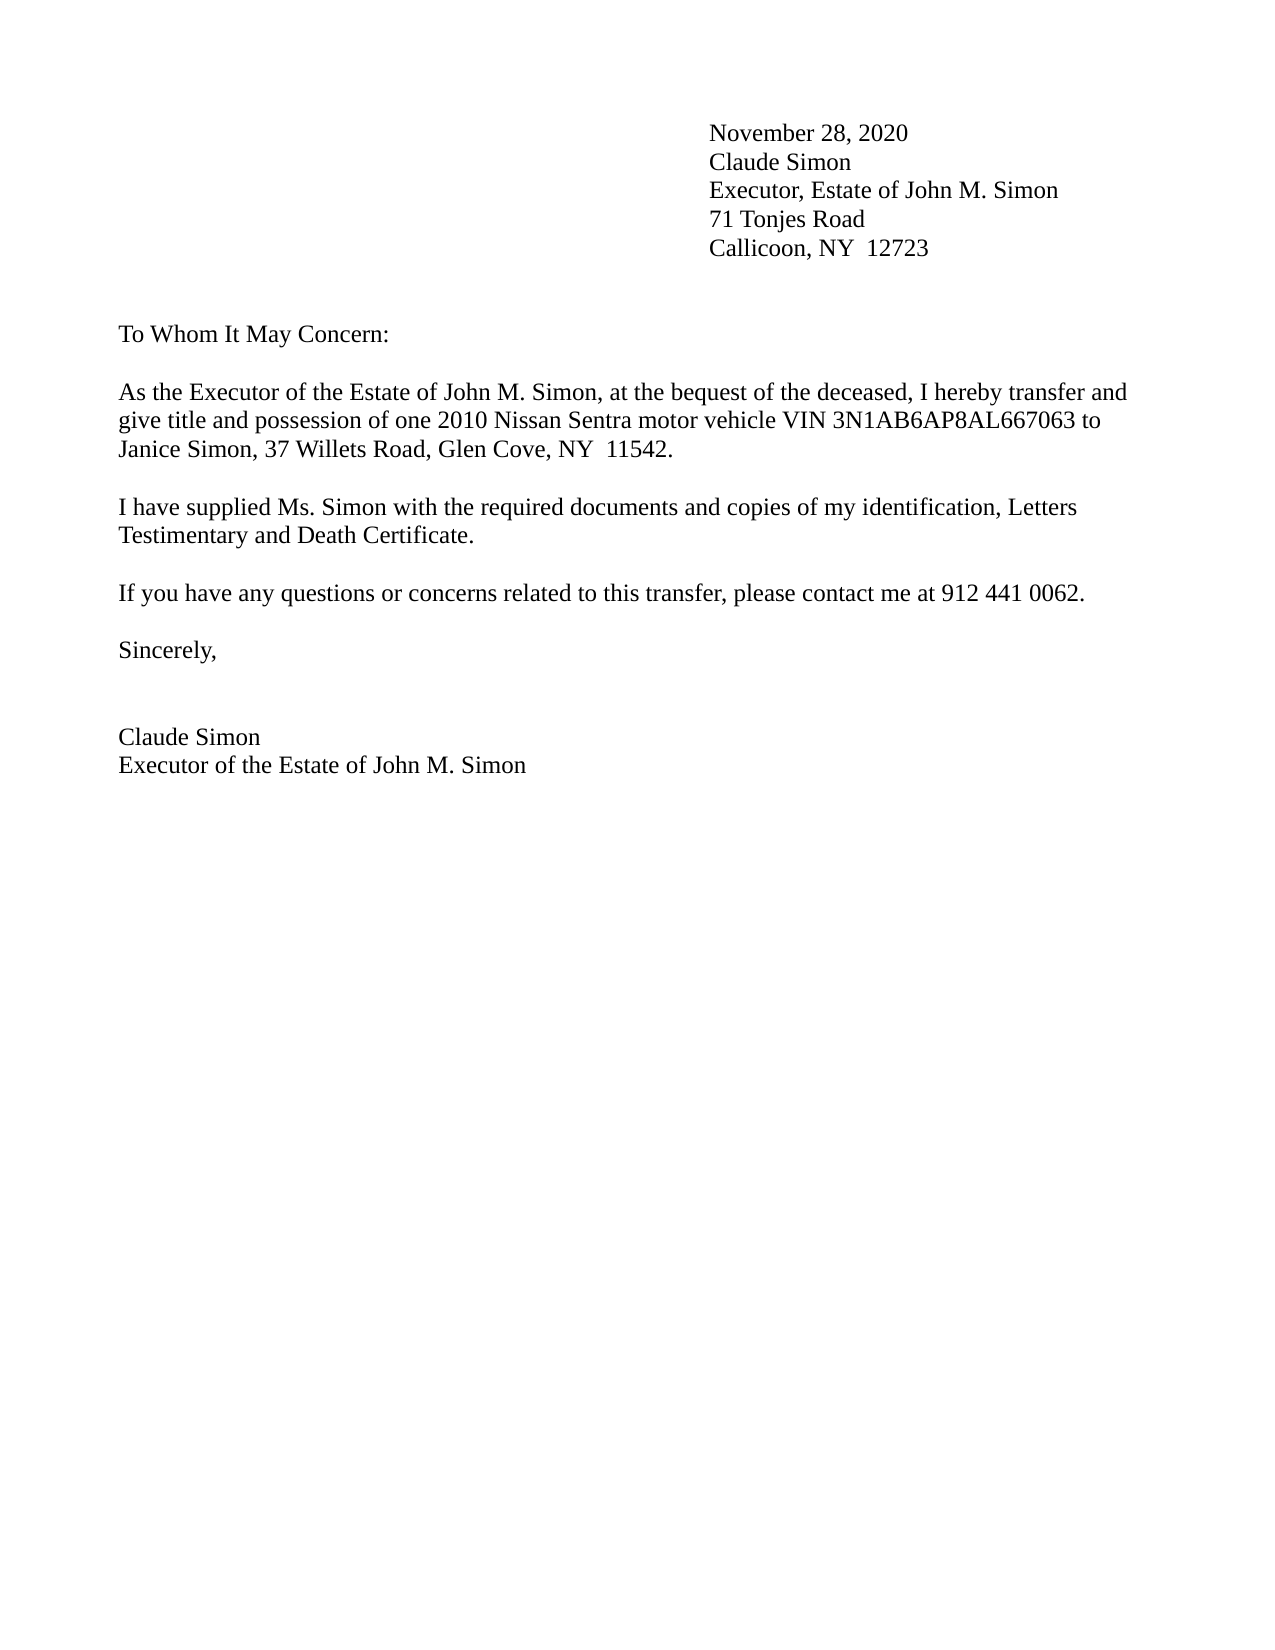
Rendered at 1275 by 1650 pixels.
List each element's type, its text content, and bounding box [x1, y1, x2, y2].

text As the Executor of the Estate of John M. Simon, at the bequest of the deceased, I hereby transfer and give title and possession of one 2010 Nissan Sentra motor vehicle VIN 3N1AB6AP8AL667063 to Janice Simon, 37 Willets Road, Glen Cove, NY 11542. [118, 377, 1157, 463]
text 71 Tonjes Road [118, 204, 1157, 233]
text Claude Simon [118, 147, 1157, 176]
text November 28, 2020 [118, 118, 1157, 147]
text Callicoon, NY 12723 [118, 233, 1157, 262]
text If you have any questions or concerns related to this transfer, please contact me at 912 441 0062. [118, 578, 1157, 607]
text Claude Simon [118, 722, 1157, 751]
text Sincerely, [118, 636, 1157, 664]
text I have supplied Ms. Simon with the required documents and copies of my identification, Letters Testimentary and Death Certificate. [118, 492, 1157, 549]
text To Whom It May Concern: [118, 319, 1157, 348]
text Executor of the Estate of John M. Simon [118, 751, 1157, 779]
text Executor, Estate of John M. Simon [118, 176, 1157, 204]
